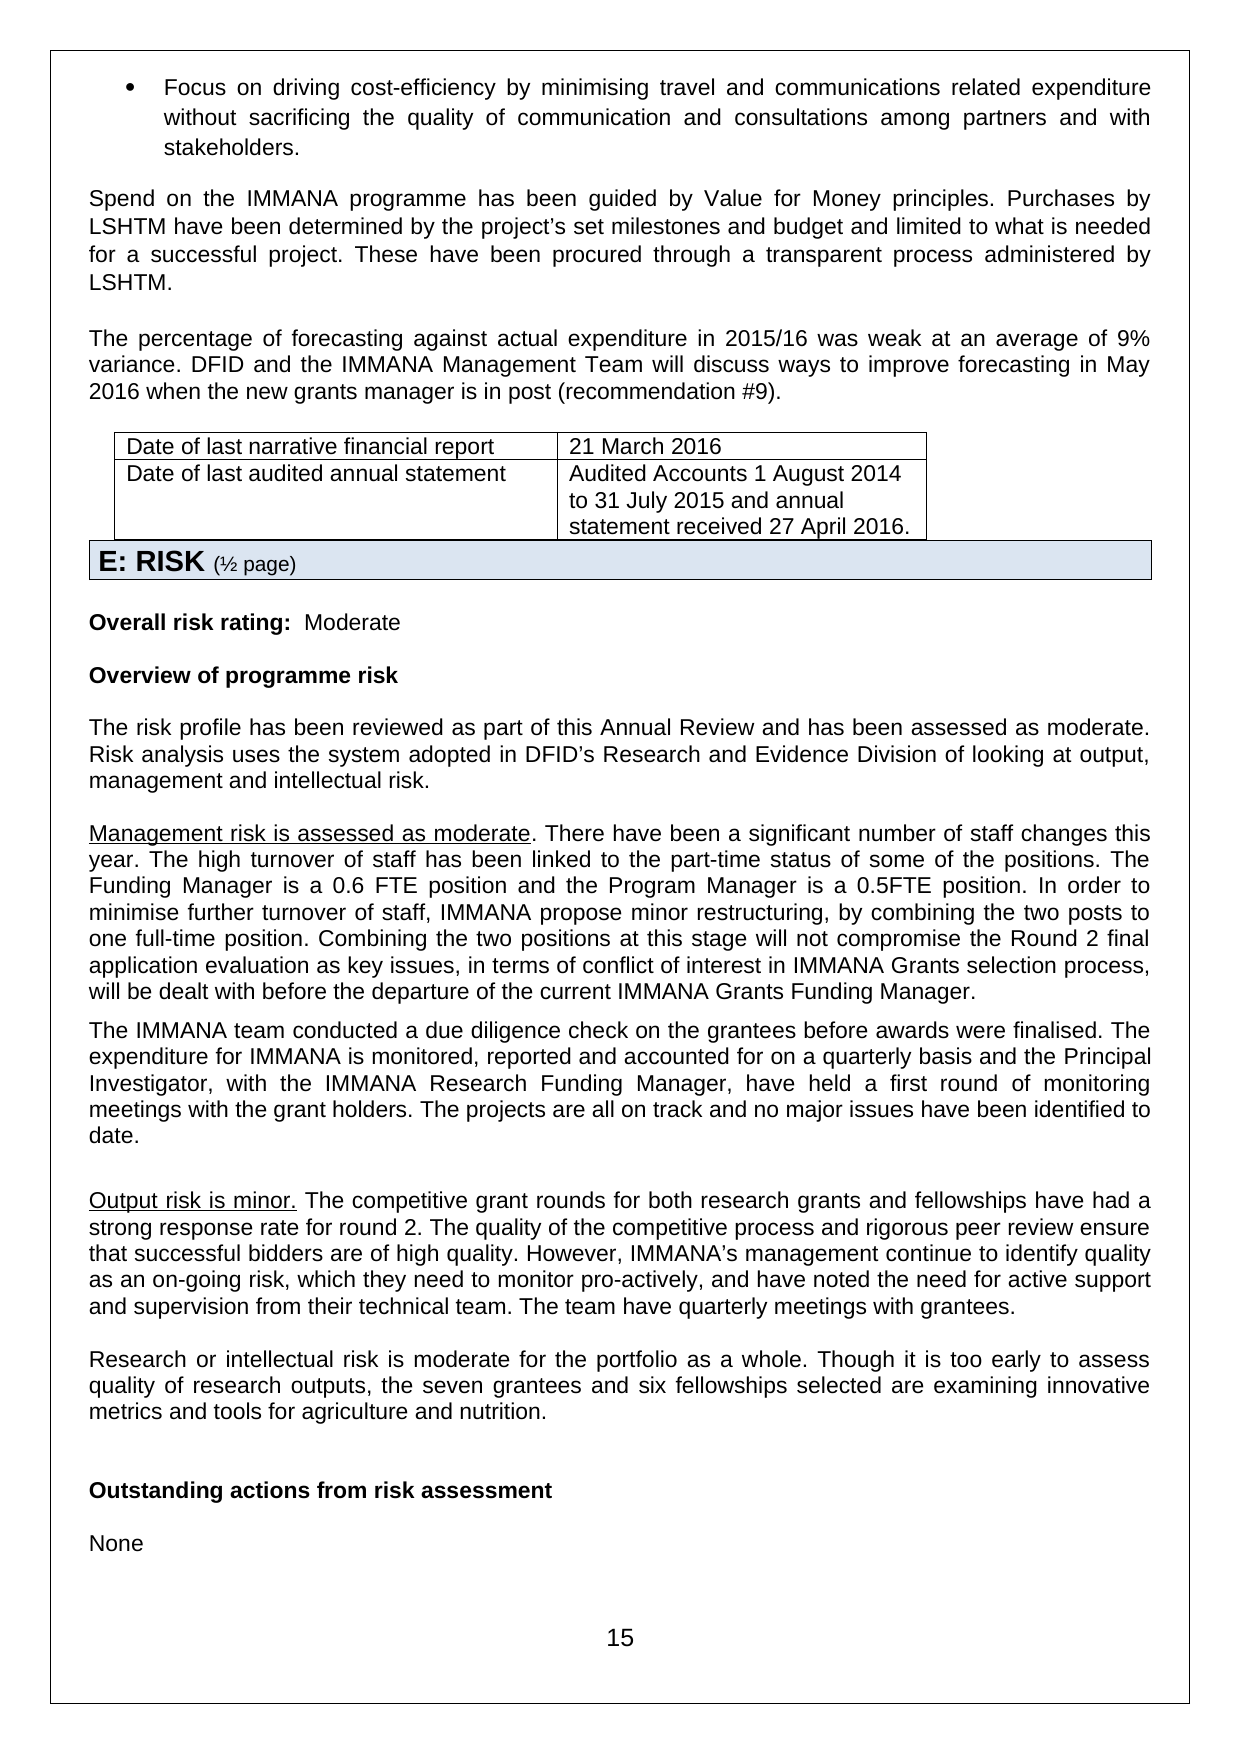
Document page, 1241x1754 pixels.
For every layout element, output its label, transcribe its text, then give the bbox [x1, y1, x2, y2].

table_cell Audited Accounts 1 August 2014 to 31 July 2015 and annual statement received 27 April 2016. [558, 460, 926, 539]
text Overall risk rating: Moderate [89, 609, 1152, 635]
table_cell Date of last audited annual statement [115, 460, 557, 539]
text Management risk is assessed as moderate. There have been a significant number of staff changes this year. The high turnover of staff has been linked to the part-time status of some of the positions. The Funding Manager is a 0.6 FTE position and the Program Manager is a 0.5FTE position. In order to minimise further turnover of staff, IMMANA propose minor restructuring, by combining the two posts to one full-time position. Combining the two positions at this stage will not compromise the Round 2 final application evaluation as key issues, in terms of conflict of interest in IMMANA Grants selection process, will be dealt with before the departure of the current IMMANA Grants Funding Manager. [89, 820, 1152, 1004]
list Focus on driving cost-efficiency by minimising travel and communications related expenditure without sacrificing the quality of communication and consultations among partners and with stakeholders. [126, 74, 1152, 161]
text The percentage of forecasting against actual expenditure in 2015/16 was weak at an average of 9% variance. DFID and the IMMANA Management Team will discuss ways to improve forecasting in May 2016 when the new grants manager is in post (recommendation #9). [89, 325, 1152, 404]
text Research or intellectual risk is moderate for the portfolio as a whole. Though it is too early to assess quality of research outputs, the seven grantees and six fellowships selected are examining innovative metrics and tools for agriculture and nutrition. [89, 1346, 1152, 1424]
text Output risk is minor. The competitive grant rounds for both research grants and fellowships have had a strong response rate for round 2. The quality of the competitive process and rigorous peer review ensure that successful bidders are of high quality. However, IMMANA’s management continue to identify quality as an on-going risk, which they need to monitor pro-actively, and have noted the need for active support and supervision from their technical team. The team have quarterly meetings with grantees. [89, 1187, 1152, 1319]
text Outstanding actions from risk assessment [89, 1477, 1152, 1504]
text E: RISK (½ page) [90, 541, 1151, 579]
table_header 21 March 2016 [558, 433, 926, 459]
text None [89, 1530, 1152, 1556]
text Spend on the IMMANA programme has been guided by Value for Money principles. Purchases by LSHTM have been determined by the project’s set milestones and budget and limited to what is needed for a successful project. These have been procured through a transparent process administered by LSHTM. [89, 185, 1152, 295]
text The IMMANA team conducted a due diligence check on the grantees before awards were finalised. The expenditure for IMMANA is monitored, reported and accounted for on a quarterly basis and the Principal Investigator, with the IMMANA Research Funding Manager, have held a first round of monitoring meetings with the grant holders. The projects are all on track and no major issues have been identified to date. [89, 1017, 1152, 1148]
text Overview of programme risk [89, 662, 1152, 688]
text The risk profile has been reviewed as part of this Annual Review and has been assessed as moderate. Risk analysis uses the system adopted in DFID’s Research and Evidence Division of looking at output, management and intellectual risk. [89, 714, 1152, 793]
table_header Date of last narrative financial report [115, 433, 557, 459]
